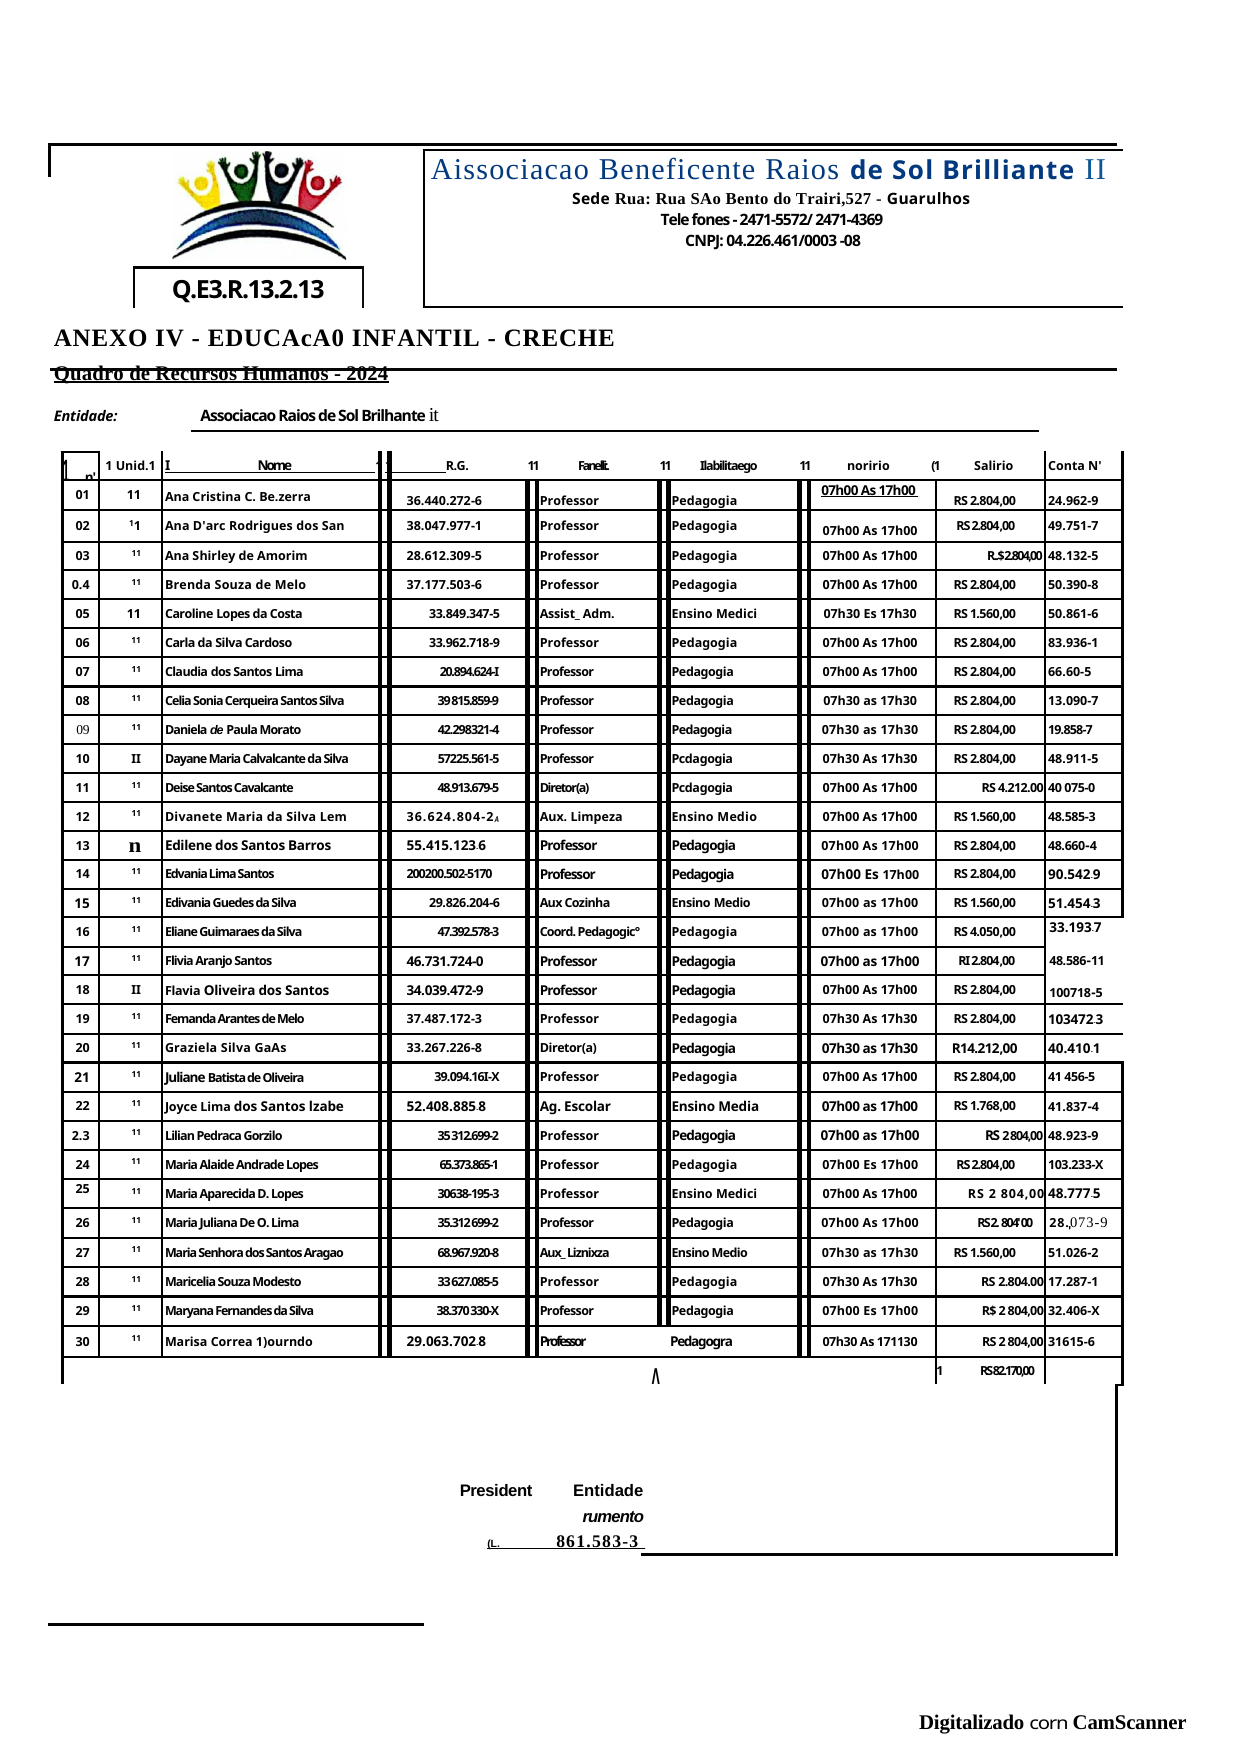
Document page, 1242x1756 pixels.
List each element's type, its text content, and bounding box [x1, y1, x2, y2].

text (L. 861.583-3 [487, 1533, 646, 1548]
table_cell 103472-3 [1117, 1005, 1123, 1032]
text rumento [404, 1509, 646, 1526]
text President Entidade [459, 1481, 646, 1500]
text Digitalizado corn CamScanner [48, 1710, 1186, 1735]
table_cell [1117, 1358, 1121, 1384]
